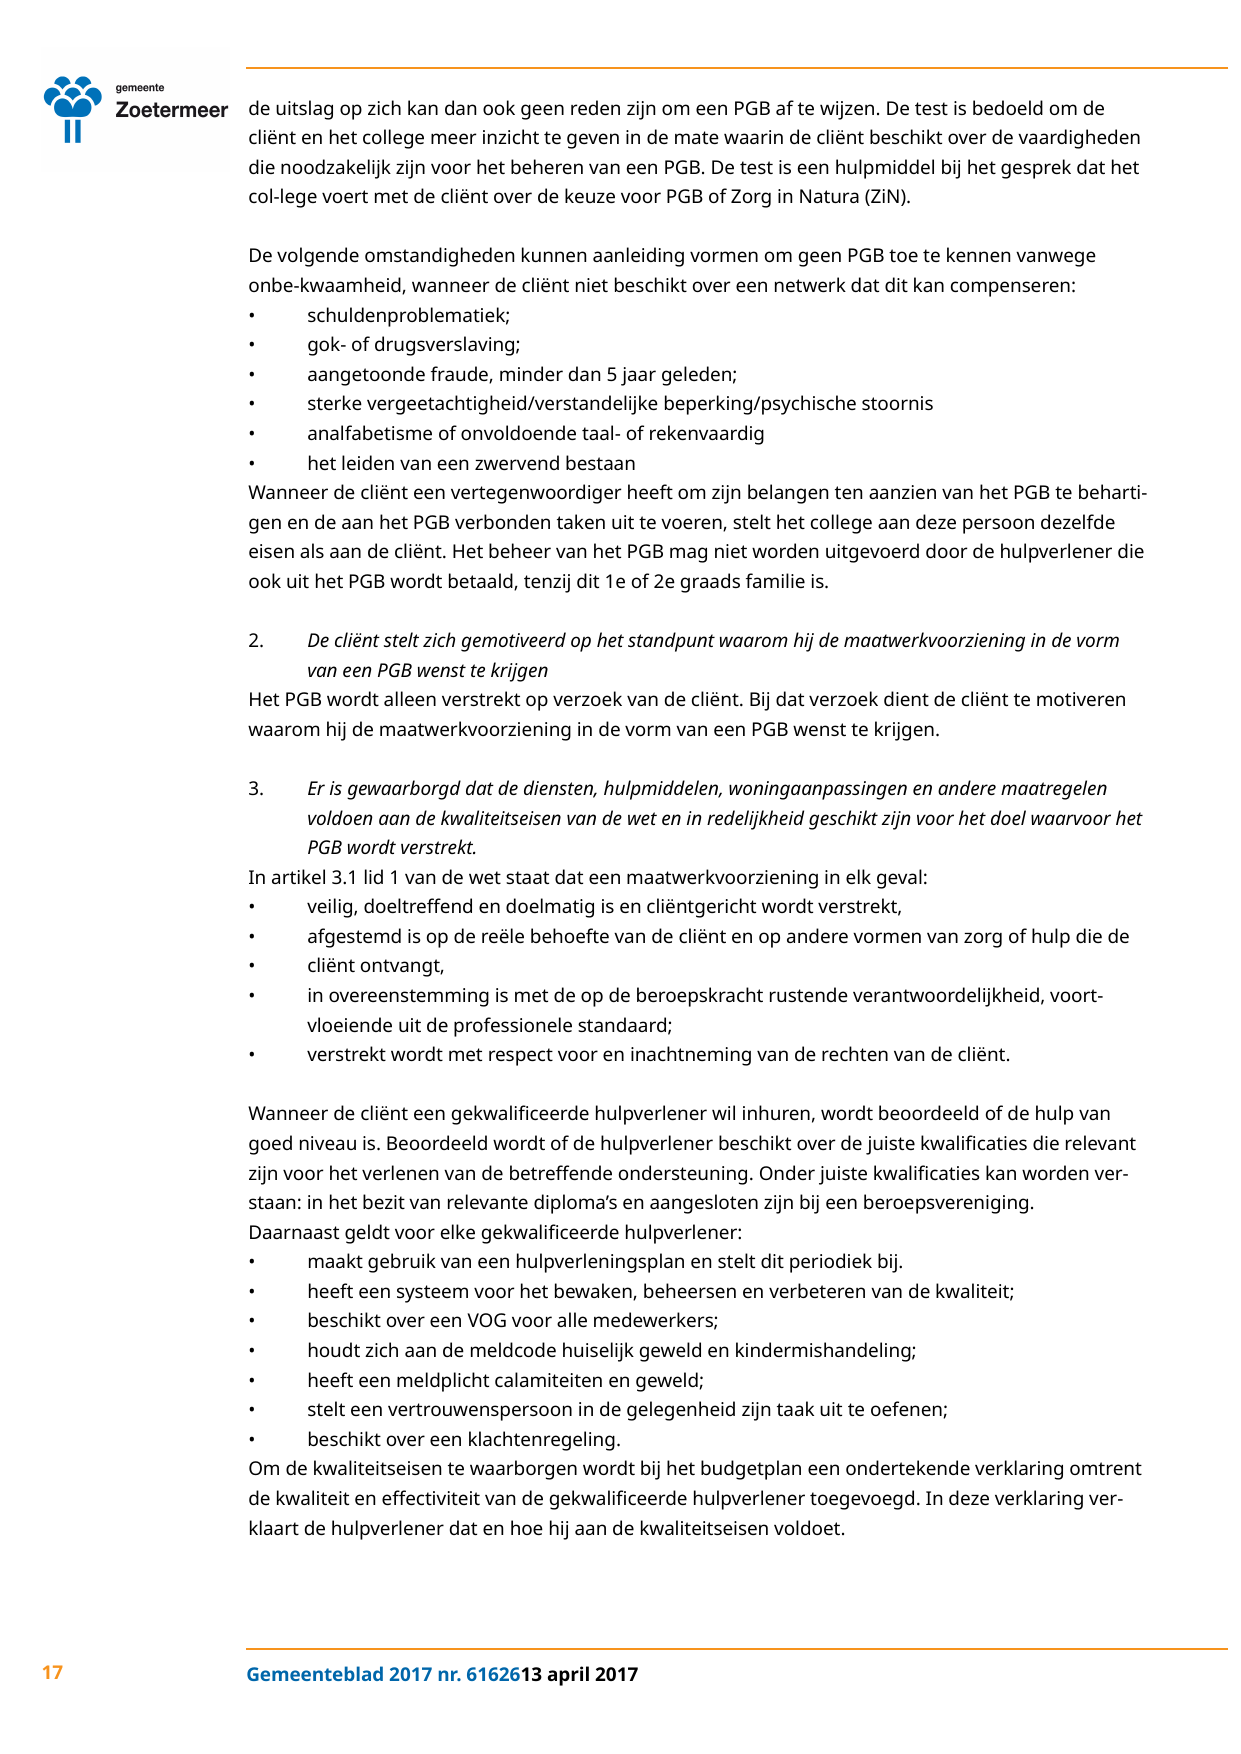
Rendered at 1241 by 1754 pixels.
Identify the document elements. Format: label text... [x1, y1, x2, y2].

list stelt een vertrouwenspersoon in de gelegenheid zijn taak uit te oefenen; [248, 1396, 1152, 1422]
list houdt zich aan de meldcode huiselijk geweld en kindermishandeling; [248, 1337, 1152, 1363]
list analfabetisme of onvoldoende taal- of rekenvaardig [248, 420, 1152, 446]
text Wanneer de cliënt een vertegenwoordiger heeft om zijn belangen ten aanzien van het PGB te beharti-gen en de aan het PGB verbonden taken uit te voeren, stelt het college aan deze persoon dezelfde eisen als aan de cliënt. Het beheer van het PGB mag niet worden uitgevoerd door de hulpverlener die ook uit het PGB wordt betaald, tenzij dit 1e of 2e graads familie is. [248, 479, 1152, 594]
text In artikel 3.1 lid 1 van de wet staat dat een maatwerkvoorziening in elk geval: [248, 864, 1152, 890]
list heeft een meldplicht calamiteiten en geweld; [248, 1367, 1152, 1393]
list beschikt over een klachtenregeling. [248, 1426, 1152, 1452]
list sterke vergeetachtigheid/verstandelijke beperking/psychische stoornis [248, 391, 1152, 416]
list cliënt ontvangt, [248, 953, 1152, 978]
list afgestemd is op de reële behoefte van de cliënt en op andere vormen van zorg of hulp die de [248, 923, 1152, 949]
text Wanneer de cliënt een gekwalificeerde hulpverlener wil inhuren, wordt beoordeeld of de hulp van goed niveau is. Beoordeeld wordt of de hulpverlener beschikt over de juiste kwalificaties die relevant zijn voor het verlenen van de betreffende ondersteuning. Onder juiste kwalificaties kan worden ver-staan: in het bezit van relevante diploma’s en aangesloten zijn bij een beroepsvereniging. [248, 1101, 1152, 1215]
list maakt gebruik van een hulpverleningsplan en stelt dit periodiek bij. [248, 1248, 1152, 1274]
list De cliënt stelt zich gemotiveerd op het standpunt waarom hij de maatwerkvoorziening in de vorm van een PGB wenst te krijgen [248, 627, 1152, 683]
list veilig, doeltreffend en doelmatig is en cliëntgericht wordt verstrekt, [248, 893, 1152, 919]
text Om de kwaliteitseisen te waarborgen wordt bij het budgetplan een ondertekende verklaring omtrent de kwaliteit en effectiviteit van de gekwalificeerde hulpverlener toegevoegd. In deze verklaring ver-klaart de hulpverlener dat en hoe hij aan de kwaliteitseisen voldoet. [248, 1456, 1152, 1541]
list verstrekt wordt met respect voor en inachtneming van de rechten van de cliënt. [248, 1041, 1152, 1067]
list heeft een systeem voor het bewaken, beheersen en verbeteren van de kwaliteit; [248, 1278, 1152, 1304]
picture [41, 47, 231, 172]
list Er is gewaarborgd dat de diensten, hulpmiddelen, woningaanpassingen en andere maatregelen voldoen aan de kwaliteitseisen van de wet en in redelijkheid geschikt zijn voor het doel waarvoor het PGB wordt verstrekt. [248, 775, 1152, 860]
list beschikt over een VOG voor alle medewerkers; [248, 1308, 1152, 1333]
list gok- of drugsverslaving; [248, 331, 1152, 357]
text Het PGB wordt alleen verstrekt op verzoek van de cliënt. Bij dat verzoek dient de cliënt te motiveren waarom hij de maatwerkvoorziening in de vorm van een PGB wenst te krijgen. [248, 686, 1152, 742]
list aangetoonde fraude, minder dan 5 jaar geleden; [248, 361, 1152, 387]
text Daarnaast geldt voor elke gekwalificeerde hulpverlener: [248, 1219, 1152, 1245]
list het leiden van een zwervend bestaan [248, 450, 1152, 476]
list schuldenproblematiek; [248, 302, 1152, 328]
text De volgende omstandigheden kunnen aanleiding vormen om geen PGB toe te kennen vanwege onbe-kwaamheid, wanneer de cliënt niet beschikt over een netwerk dat dit kan compenseren: [248, 243, 1152, 298]
list in overeenstemming is met de op de beroepskracht rustende verantwoordelijkheid, voort-vloeiende uit de professionele standaard; [248, 982, 1152, 1038]
text de uitslag op zich kan dan ook geen reden zijn om een PGB af te wijzen. De test is bedoeld om de cliënt en het college meer inzicht te geven in de mate waarin de cliënt beschikt over de vaardigheden die noodzakelijk zijn voor het beheren van een PGB. De test is een hulpmiddel bij het gesprek dat het col-lege voert met de cliënt over de keuze voor PGB of Zorg in Natura (ZiN). [248, 95, 1152, 209]
